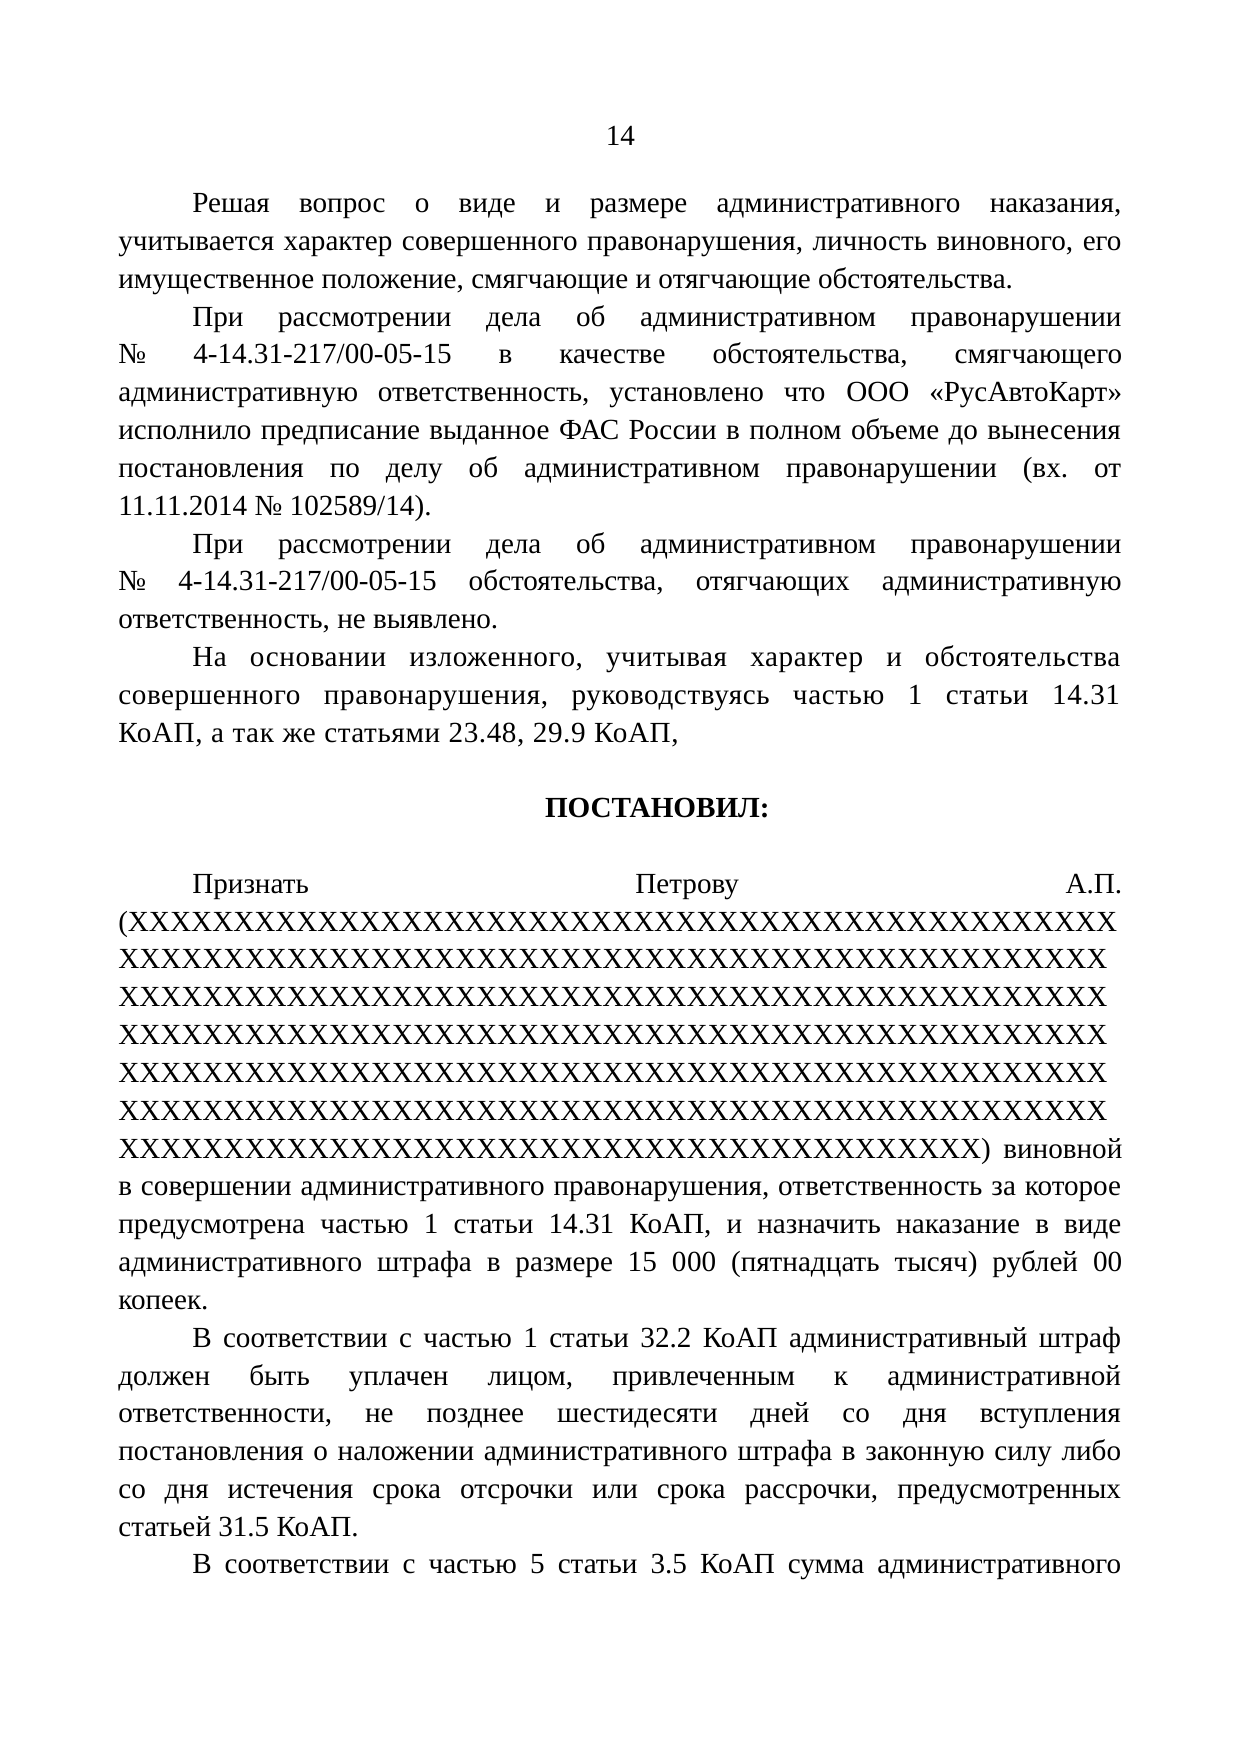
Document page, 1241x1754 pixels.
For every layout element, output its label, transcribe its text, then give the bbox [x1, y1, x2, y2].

text На основании изложенного, учитывая характер и обстоятельства совершенного правонарушения, руководствуясь частью 1 статьи 14.31 КоАП, а так же статьями 23.48, 29.9 КоАП, [118, 635, 1122, 748]
text При рассмотрении дела об административном правонарушении № 4-14.31-217/00-05-15 обстоятельства, отягчающих административную ответственность, не выявлено. [118, 521, 1122, 635]
text ПОСТАНОВИЛ: [118, 786, 1122, 824]
text В соответствии с частью 5 статьи 3.5 КоАП сумма административного [118, 1542, 1122, 1580]
text Признать Петрову А.П. (XXXXXXXXXXXXXXXXXXXXXXXXXXXXXXXXXXXXXXXXXXXXXXXXXXXXXXXXXXXXXXXXXXXXXXXXXXXXXXXXXXXXXXXXXXXXXXXXXXXXXXXXXXXXXXXXXXXXXXXXXXXXXXXXXXXXXXXXXXXXXXXXXXXXXXXXXXXXXXXXXXXXXXXXXXXXXXXXXXXXXXXXXXXXXXXXXXXXXXXXXXXXXXXXXXXXXXXXXXXXXXXXXXXXXXXXXXXXXXXXXXXXXXXXXXXXXXXXXXXXXXXXXXXXXXXXXXXXXXXXXXXXXXXXXXXXXXXXXXXXXXXXXXXXXXXXXXXXXXXXXXX) виновной в совершении административного правонарушения, ответственность за которое предусмотрена частью 1 статьи 14.31 КоАП, и назначить наказание в виде административного штрафа в размере 15 000 (пятнадцать тысяч) рублей 00 копеек. [118, 862, 1122, 1316]
text В соответствии с частью 1 статьи 32.2 КоАП административный штраф должен быть уплачен лицом, привлеченным к административной ответственности, не позднее шестидесяти дней со дня вступления постановления о наложении административного штрафа в законную силу либо со дня истечения срока отсрочки или срока рассрочки, предусмотренных статьей 31.5 КоАП. [118, 1316, 1122, 1542]
text При рассмотрении дела об административном правонарушении № 4-14.31-217/00-05-15 в качестве обстоятельства, смягчающего административную ответственность, установлено что ООО «РусАвтоКарт» исполнило предписание выданное ФАС России в полном объеме до вынесения постановления по делу об административном правонарушении (вх. от 11.11.2014 № 102589/14). [118, 294, 1122, 521]
text Решая вопрос о виде и размере административного наказания, учитывается характер совершенного правонарушения, личность виновного, его имущественное положение, смягчающие и отягчающие обстоятельства. [118, 181, 1122, 294]
